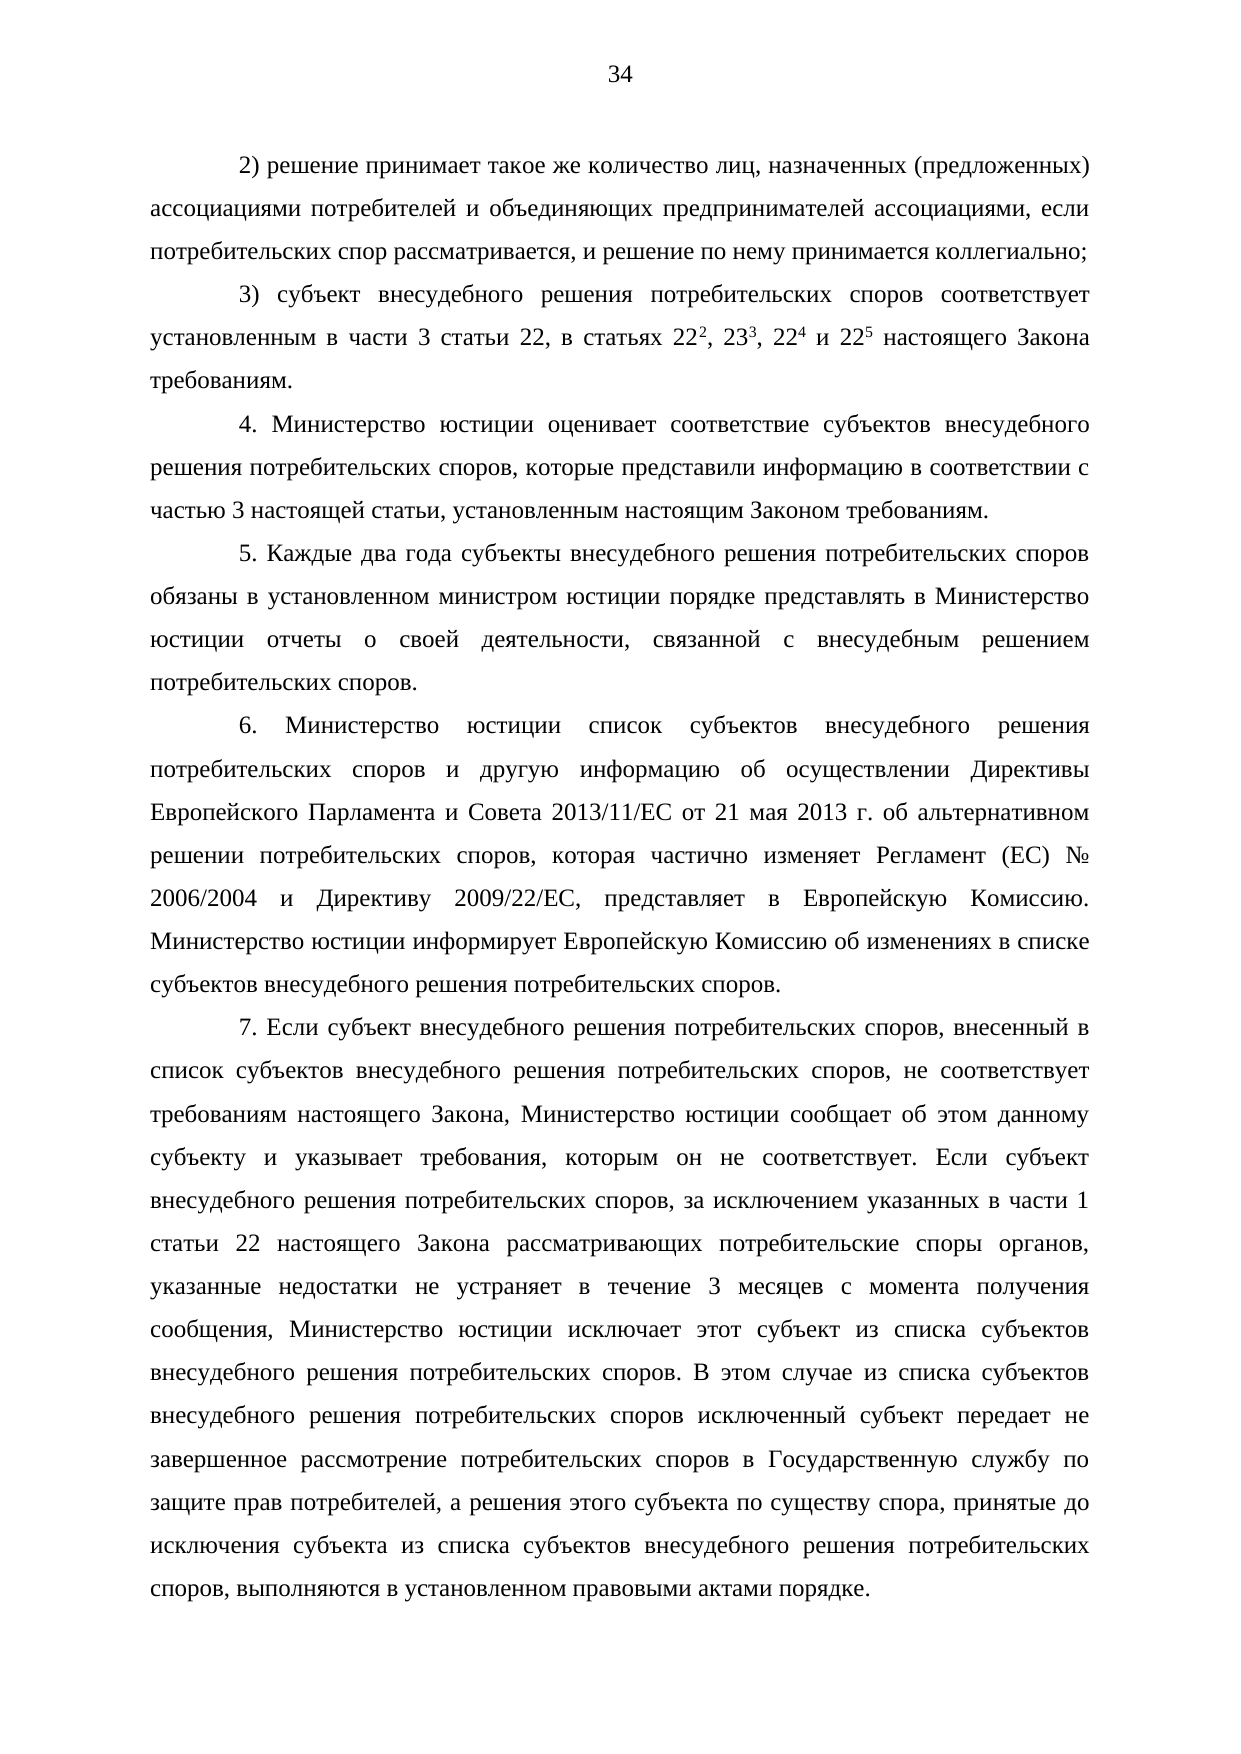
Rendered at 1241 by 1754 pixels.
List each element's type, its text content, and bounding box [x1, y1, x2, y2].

text 3) субъект внесудебного решения потребительских споров соответствует установленным в части 3 статьи 22, в статьях 222, 233, 224 и 225 настоящего Закона требованиям. [150, 279, 1090, 394]
text 6. Министерство юстиции список субъектов внесудебного решения потребительских споров и другую информацию об осуществлении Директивы Европейского Парламента и Совета 2013/11/ЕС от 21 мая 2013 г. об альтернативном решении потребительских споров, которая частично изменяет Регламент (ЕС) № 2006/2004 и Директиву 2009/22/ЕС, представляет в Европейскую Комиссию. Министерство юстиции информирует Европейскую Комиссию об изменениях в списке субъектов внесудебного решения потребительских споров. [150, 711, 1090, 998]
text 5. Каждые два года субъекты внесудебного решения потребительских споров обязаны в установленном министром юстиции порядке представлять в Министерство юстиции отчеты о своей деятельности, связанной с внесудебным решением потребительских споров. [150, 538, 1090, 696]
text 7. Если субъект внесудебного решения потребительских споров, внесенный в список субъектов внесудебного решения потребительских споров, не соответствует требованиям настоящего Закона, Министерство юстиции сообщает об этом данному субъекту и указывает требования, которым он не соответствует. Если субъект внесудебного решения потребительских споров, за исключением указанных в части 1 статьи 22 настоящего Закона рассматривающих потребительские споры органов, указанные недостатки не устраняет в течение 3 месяцев с момента получения сообщения, Министерство юстиции исключает этот субъект из списка субъектов внесудебного решения потребительских споров. В этом случае из списка субъектов внесудебного решения потребительских споров исключенный субъект передает не завершенное рассмотрение потребительских споров в Государственную службу по защите прав потребителей, а решения этого субъекта по существу спора, принятые до исключения субъекта из списка субъектов внесудебного решения потребительских споров, выполняются в установленном правовыми актами порядке. [150, 1012, 1090, 1602]
text 4. Министерство юстиции оценивает соответствие субъектов внесудебного решения потребительских споров, которые представили информацию в соответствии с частью 3 настоящей статьи, установленным настоящим Законом требованиям. [150, 409, 1090, 524]
text 2) решение принимает такое же количество лиц, назначенных (предложенных) ассоциациями потребителей и объединяющих предпринимателей ассоциациями, если потребительских спор рассматривается, и решение по нему принимается коллегиально; [150, 150, 1090, 265]
